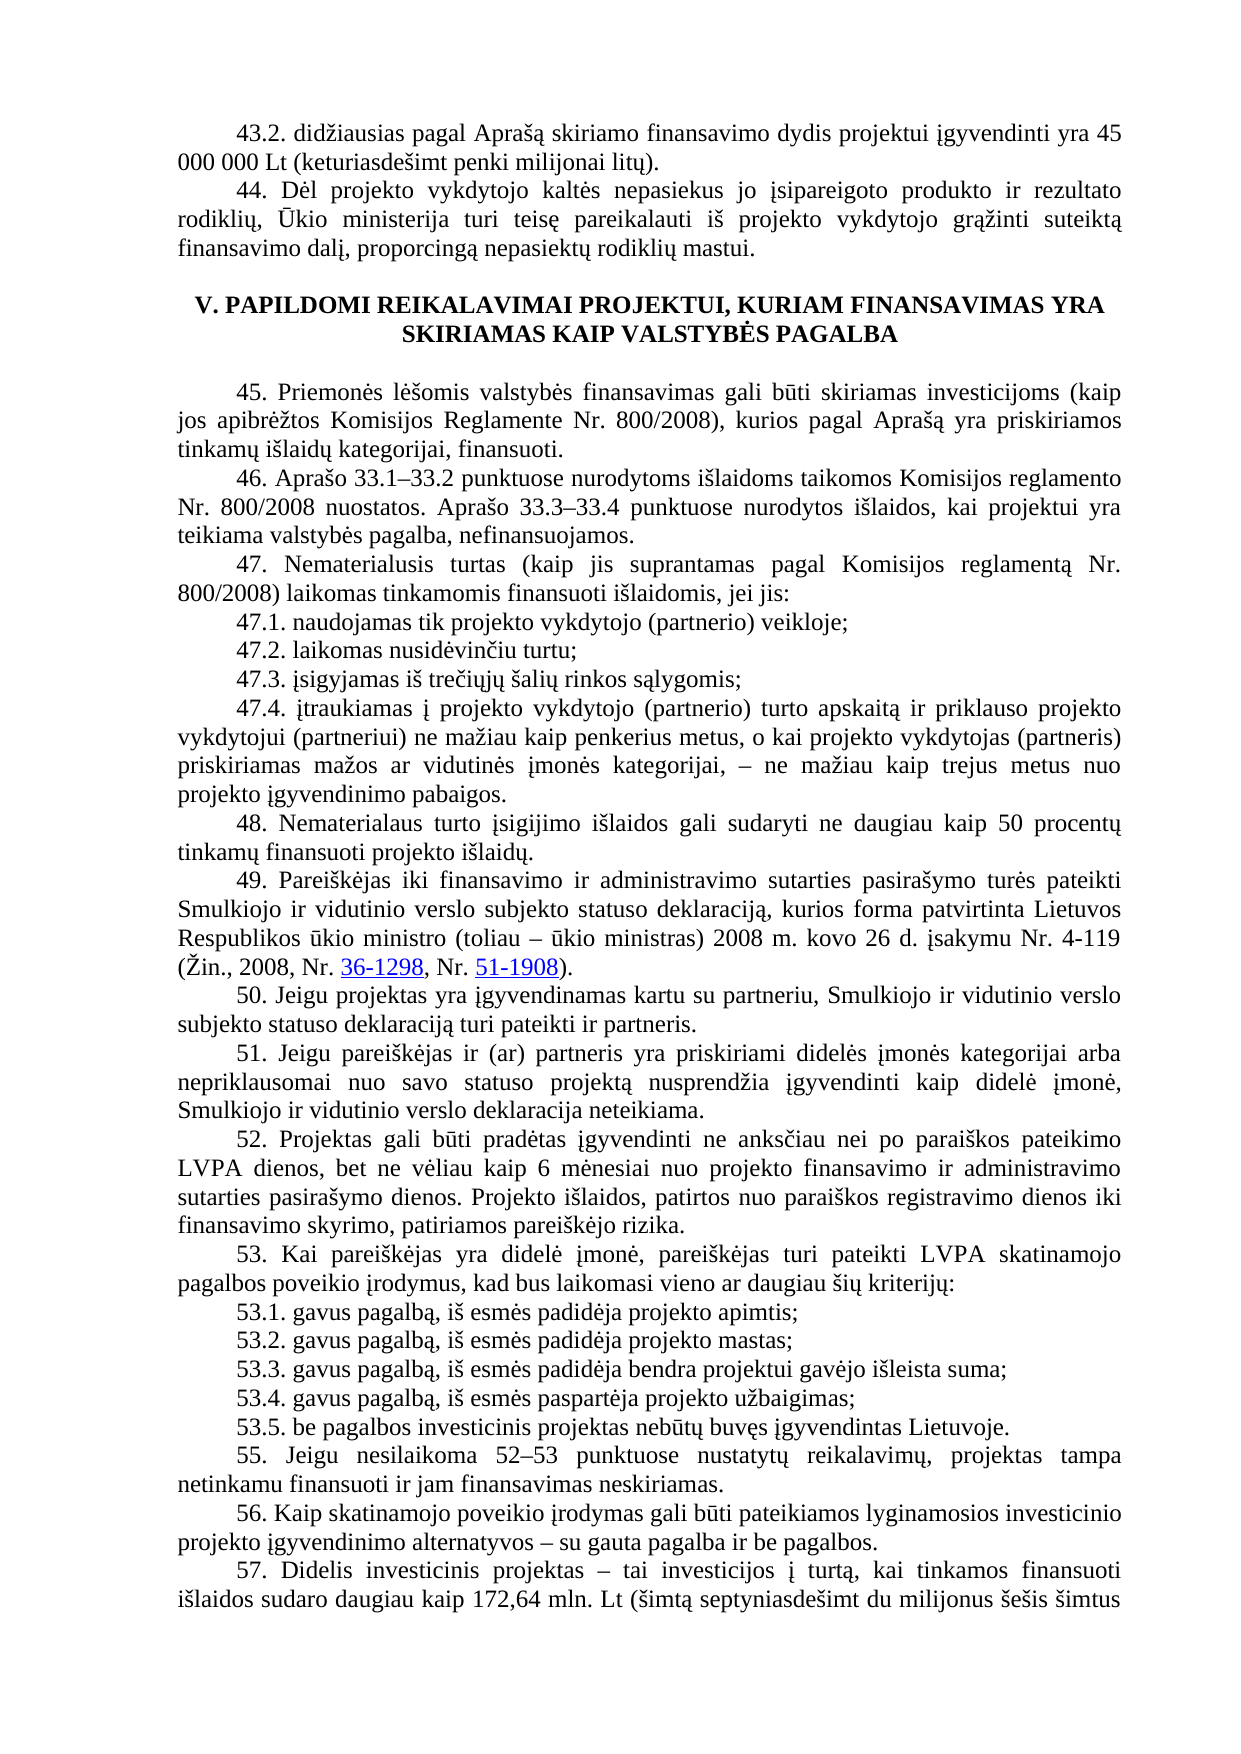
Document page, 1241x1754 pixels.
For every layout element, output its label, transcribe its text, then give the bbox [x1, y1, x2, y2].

text 51. Jeigu pareiškėjas ir (ar) partneris yra priskiriami didelės įmonės kategorijai arba nepriklausomai nuo savo statuso projektą nusprendžia įgyvendinti kaip didelė įmonė, Smulkiojo ir vidutinio verslo deklaracija neteikiama. [177, 1038, 1122, 1124]
text V. PAPILDOMI REIKALAVIMAI PROJEKTUI, KURIAM FINANSAVIMAS YRA SKIRIAMAS KAIP VALSTYBĖS PAGALBA [177, 291, 1122, 348]
text 53.5. be pagalbos investicinis projektas nebūtų buvęs įgyvendintas Lietuvoje. [177, 1412, 1122, 1441]
text 47. Nematerialusis turtas (kaip jis suprantamas pagal Komisijos reglamentą Nr. 800/2008) laikomas tinkamomis finansuoti išlaidomis, jei jis: [177, 549, 1122, 607]
text 46. Aprašo 33.1–33.2 punktuose nurodytoms išlaidoms taikomos Komisijos reglamento Nr. 800/2008 nuostatos. Aprašo 33.3–33.4 punktuose nurodytos išlaidos, kai projektui yra teikiama valstybės pagalba, nefinansuojamos. [177, 463, 1122, 549]
text 47.1. naudojamas tik projekto vykdytojo (partnerio) veikloje; [177, 607, 1122, 636]
text 56. Kaip skatinamojo poveikio įrodymas gali būti pateikiamos lyginamosios investicinio projekto įgyvendinimo alternatyvos – su gauta pagalba ir be pagalbos. [177, 1498, 1122, 1556]
text 43.2. didžiausias pagal Aprašą skiriamo finansavimo dydis projektui įgyvendinti yra 45 000 000 Lt (keturiasdešimt penki milijonai litų). [177, 118, 1122, 176]
text 53.4. gavus pagalbą, iš esmės paspartėja projekto užbaigimas; [177, 1383, 1122, 1412]
text 53. Kai pareiškėjas yra didelė įmonė, pareiškėjas turi pateikti LVPA skatinamojo pagalbos poveikio įrodymus, kad bus laikomasi vieno ar daugiau šių kriterijų: [177, 1239, 1122, 1297]
text 47.2. laikomas nusidėvinčiu turtu; [177, 636, 1122, 664]
text 57. Didelis investicinis projektas – tai investicijos į turtą, kai tinkamos finansuoti išlaidos sudaro daugiau kaip 172,64 mln. Lt (šimtą septyniasdešimt du milijonus šešis šimtus [177, 1556, 1122, 1613]
text 53.2. gavus pagalbą, iš esmės padidėja projekto mastas; [177, 1326, 1122, 1354]
text 52. Projektas gali būti pradėtas įgyvendinti ne anksčiau nei po paraiškos pateikimo LVPA dienos, bet ne vėliau kaip 6 mėnesiai nuo projekto finansavimo ir administravimo sutarties pasirašymo dienos. Projekto išlaidos, patirtos nuo paraiškos registravimo dienos iki finansavimo skyrimo, patiriamos pareiškėjo rizika. [177, 1124, 1122, 1239]
text 47.3. įsigyjamas iš trečiųjų šalių rinkos sąlygomis; [177, 664, 1122, 693]
text 45. Priemonės lėšomis valstybės finansavimas gali būti skiriamas investicijoms (kaip jos apibrėžtos Komisijos Reglamente Nr. 800/2008), kurios pagal Aprašą yra priskiriamos tinkamų išlaidų kategorijai, finansuoti. [177, 377, 1122, 463]
text 53.3. gavus pagalbą, iš esmės padidėja bendra projektui gavėjo išleista suma; [177, 1354, 1122, 1383]
text 53.1. gavus pagalbą, iš esmės padidėja projekto apimtis; [177, 1297, 1122, 1326]
text 47.4. įtraukiamas į projekto vykdytojo (partnerio) turto apskaitą ir priklauso projekto vykdytojui (partneriui) ne mažiau kaip penkerius metus, o kai projekto vykdytojas (partneris) priskiriamas mažos ar vidutinės įmonės kategorijai, – ne mažiau kaip trejus metus nuo projekto įgyvendinimo pabaigos. [177, 693, 1122, 808]
text 48. Nematerialaus turto įsigijimo išlaidos gali sudaryti ne daugiau kaip 50 procentų tinkamų finansuoti projekto išlaidų. [177, 808, 1122, 866]
text 55. Jeigu nesilaikoma 52–53 punktuose nustatytų reikalavimų, projektas tampa netinkamu finansuoti ir jam finansavimas neskiriamas. [177, 1441, 1122, 1498]
text 49. Pareiškėjas iki finansavimo ir administravimo sutarties pasirašymo turės pateikti Smulkiojo ir vidutinio verslo subjekto statuso deklaraciją, kurios forma patvirtinta Lietuvos Respublikos ūkio ministro (toliau – ūkio ministras) 2008 m. kovo 26 d. įsakymu Nr. 4-119 (Žin., 2008, Nr. 36-1298, Nr. 51-1908). [177, 866, 1122, 981]
text 44. Dėl projekto vykdytojo kaltės nepasiekus jo įsipareigoto produkto ir rezultato rodiklių, Ūkio ministerija turi teisę pareikalauti iš projekto vykdytojo grąžinti suteiktą finansavimo dalį, proporcingą nepasiektų rodiklių mastui. [177, 176, 1122, 262]
text 50. Jeigu projektas yra įgyvendinamas kartu su partneriu, Smulkiojo ir vidutinio verslo subjekto statuso deklaraciją turi pateikti ir partneris. [177, 981, 1122, 1038]
